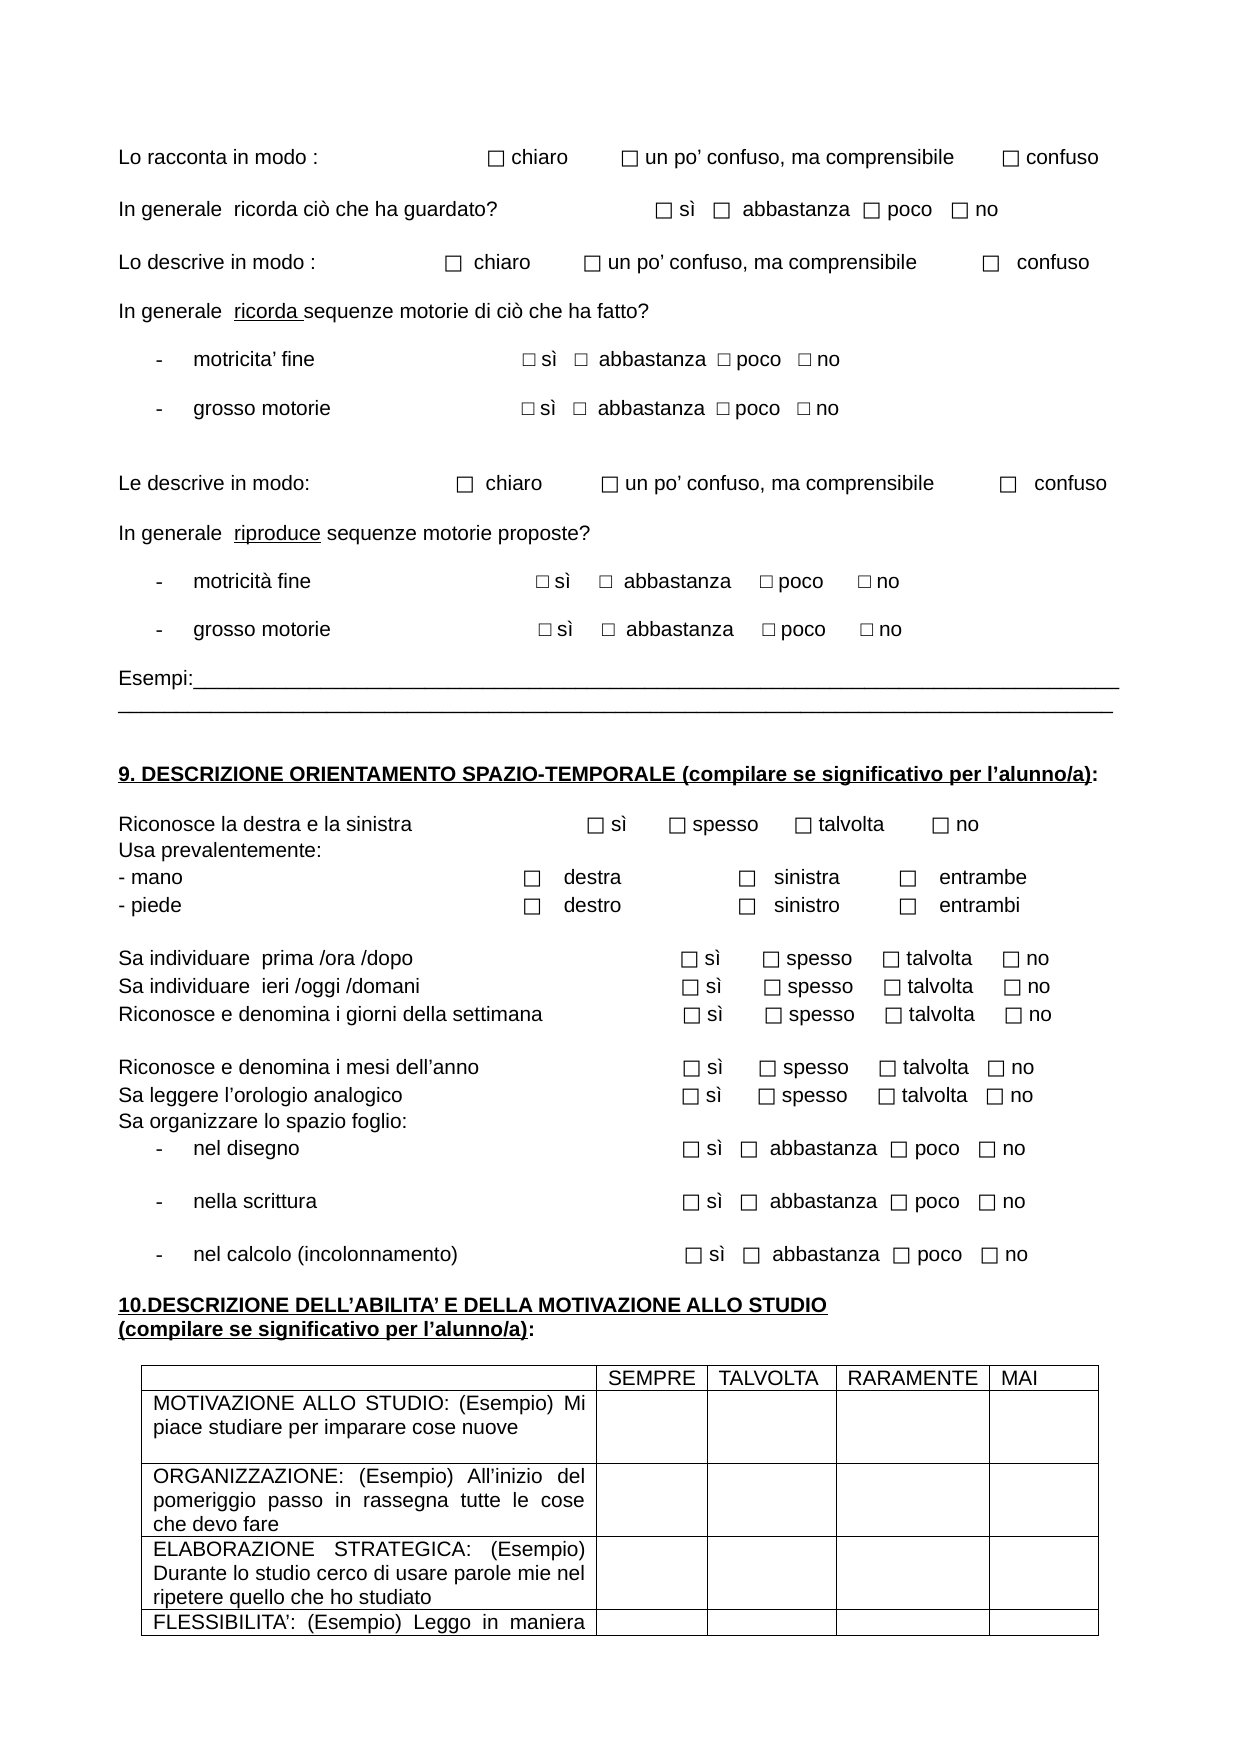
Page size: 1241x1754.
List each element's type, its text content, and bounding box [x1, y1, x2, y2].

text Riconosce e denomina i mesi dell’anno □ sì □ spesso □ talvolta □ no [118, 1052, 1122, 1080]
text Sa leggere l’orologio analogico □ sì □ spesso □ talvolta □ no [118, 1080, 1122, 1109]
table_header TALVOLTA [708, 1366, 836, 1390]
text Le descrive in modo: □ chiaro □ un po’ confuso, ma comprensibile □ confuso [118, 468, 1122, 497]
table_cell ORGANIZZAZIONE: (Esempio) All’inizio del pomeriggio passo in rassegna tutte le cose che devo fare [142, 1464, 596, 1536]
table_cell MOTIVAZIONE ALLO STUDIO: (Esempio) Mi piace studiare per imparare cose nuove [142, 1391, 596, 1463]
table_cell [837, 1537, 989, 1609]
text Lo descrive in modo : □ chiaro □ un po’ confuso, ma comprensibile □ confuso [118, 247, 1122, 275]
table_cell [990, 1391, 1098, 1463]
list nella scrittura □ sì □ abbastanza □ poco □ no [156, 1186, 1122, 1214]
table_cell [597, 1537, 707, 1609]
text Riconosce la destra e la sinistra □ sì □ spesso □ talvolta □ no [118, 809, 1122, 838]
table_cell [837, 1610, 989, 1635]
text In generale riproduce sequenze motorie proposte? [118, 521, 1122, 544]
text Riconosce e denomina i giorni della settimana □ sì □ spesso □ talvolta □ no [118, 999, 1122, 1028]
table_cell [990, 1537, 1098, 1609]
text 9. DESCRIZIONE ORIENTAMENTO SPAZIO-TEMPORALE (compilare se significativo per l’alunno/a): [118, 761, 1122, 785]
table_cell [597, 1391, 707, 1463]
table_header [142, 1366, 596, 1390]
text Sa individuare ieri /oggi /domani □ sì □ spesso □ talvolta □ no [118, 971, 1122, 999]
table_cell [837, 1464, 989, 1536]
text Lo racconta in modo : □ chiaro □ un po’ confuso, ma comprensibile □ confuso [118, 142, 1122, 171]
table_cell ELABORAZIONE STRATEGICA: (Esempio) Durante lo studio cerco di usare parole mie nel ripetere quello che ho studiato [142, 1537, 596, 1609]
table_cell [597, 1610, 707, 1635]
table_cell [708, 1391, 836, 1463]
list grosso motorie □ sì □ abbastanza □ poco □ no [156, 617, 1122, 641]
table_cell FLESSIBILITA’: (Esempio) Leggo in maniera [142, 1610, 596, 1635]
text Usa prevalentemente: [118, 838, 1122, 862]
subtitle 10.DESCRIZIONE DELL’ABILITA’ E DELLA MOTIVAZIONE ALLO STUDIO [118, 1293, 1122, 1317]
text - piede □ destro □ sinistro □ entrambi [118, 890, 1122, 919]
table_cell [990, 1464, 1098, 1536]
list motricità fine □ sì □ abbastanza □ poco □ no [156, 568, 1122, 593]
table_cell [597, 1464, 707, 1536]
subtitle (compilare se significativo per l’alunno/a): [118, 1317, 1122, 1341]
text Sa organizzare lo spazio foglio: [118, 1109, 1122, 1133]
table_cell [708, 1537, 836, 1609]
text Sa individuare prima /ora /dopo □ sì □ spesso □ talvolta □ no [118, 943, 1122, 971]
table_header MAI [990, 1366, 1098, 1390]
table_header RARAMENTE [837, 1366, 989, 1390]
text - mano □ destra □ sinistra □ entrambe [118, 862, 1122, 890]
table_cell [990, 1610, 1098, 1635]
list grosso motorie □ sì □ abbastanza □ poco □ no [156, 396, 1122, 420]
table_cell [708, 1610, 836, 1635]
text Esempi:______________________________________________________________________________________________________________________________________________________________________ [118, 666, 1122, 713]
text In generale ricorda ciò che ha guardato? □ sì □ abbastanza □ poco □ no [118, 194, 1122, 223]
table_cell [708, 1464, 836, 1536]
list nel calcolo (incolonnamento) □ sì □ abbastanza □ poco □ no [156, 1239, 1122, 1268]
table_cell [837, 1391, 989, 1463]
list nel disegno □ sì □ abbastanza □ poco □ no [156, 1133, 1122, 1161]
list motricita’ fine □ sì □ abbastanza □ poco □ no [156, 347, 1122, 371]
table_header SEMPRE [597, 1366, 707, 1390]
text In generale ricorda sequenze motorie di ciò che ha fatto? [118, 299, 1122, 323]
